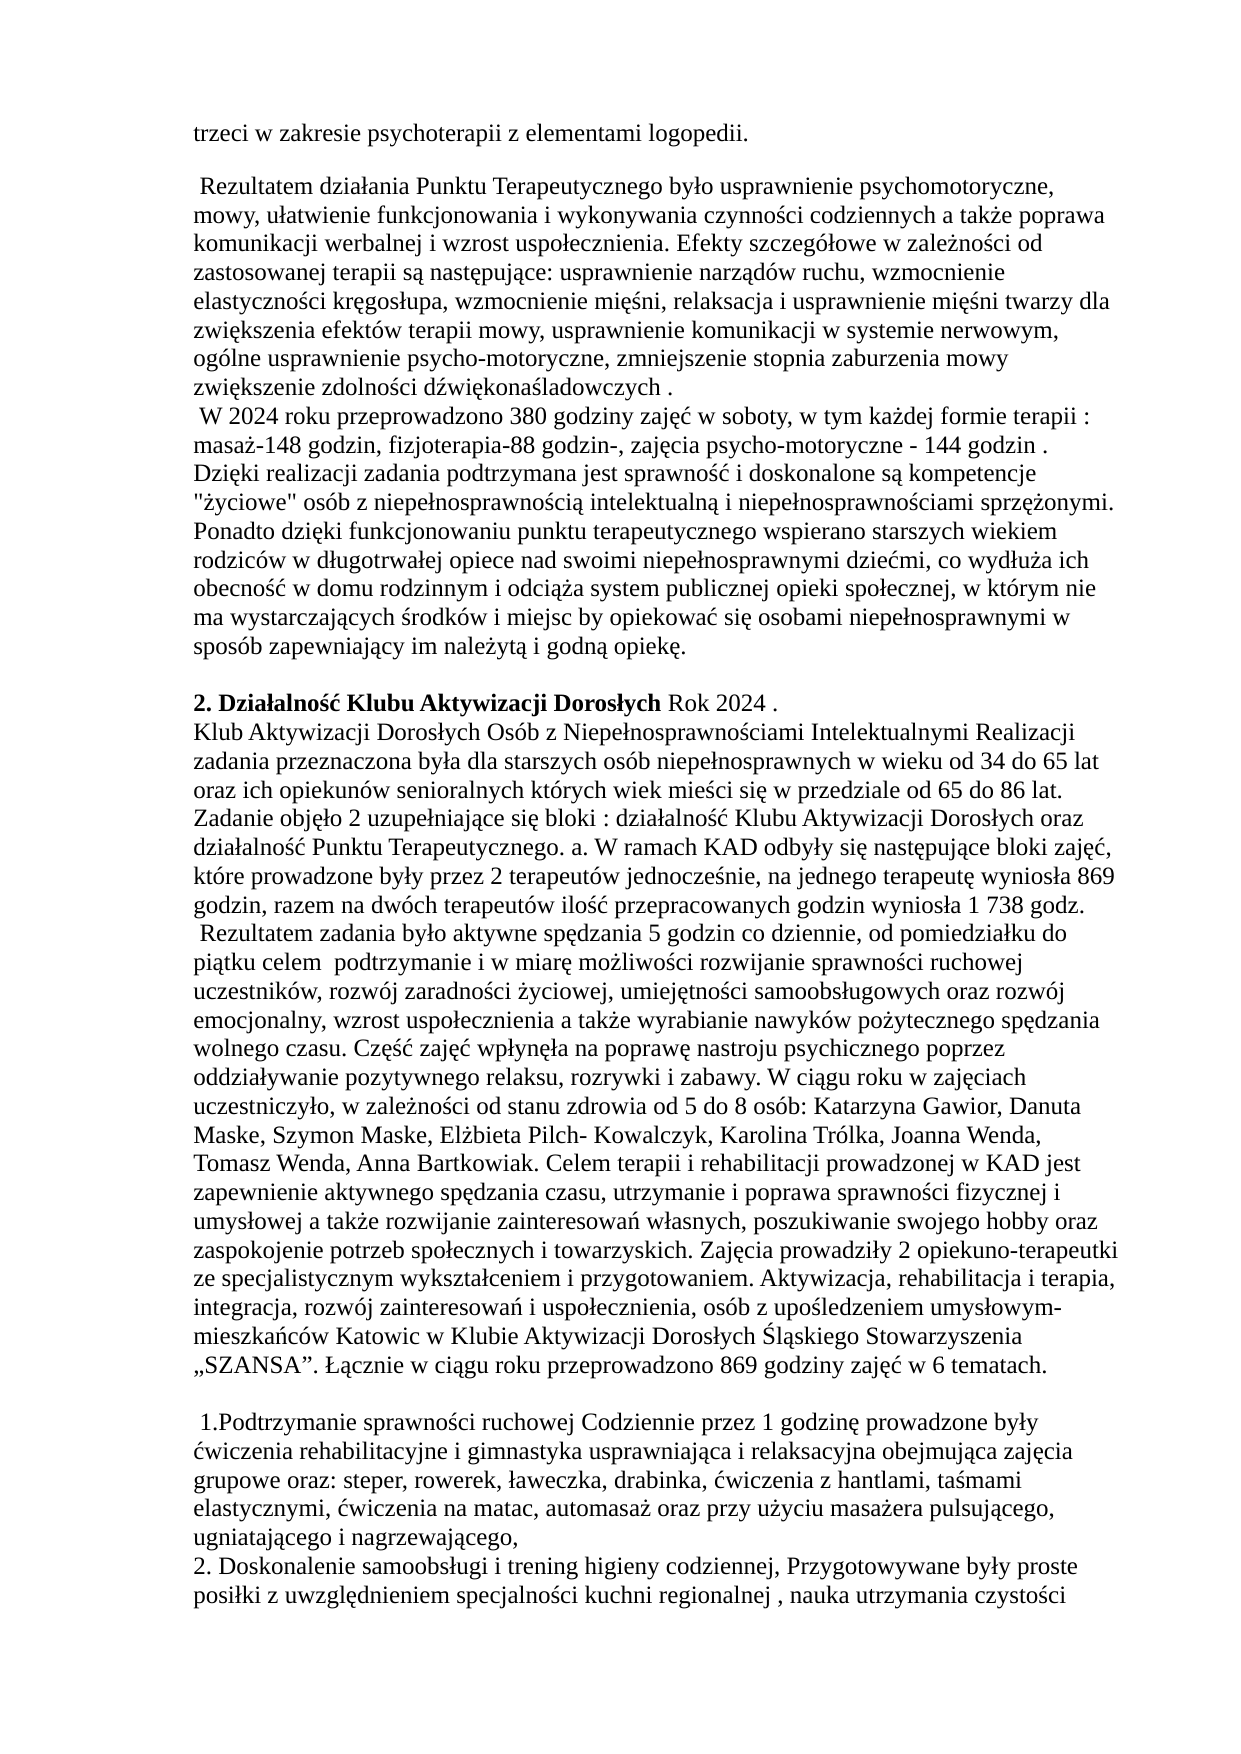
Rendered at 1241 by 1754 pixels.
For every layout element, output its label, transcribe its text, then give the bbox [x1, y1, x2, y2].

list 1.Podtrzymanie sprawności ruchowej Codziennie przez 1 godzinę prowadzone były ćwiczenia rehabilitacyjne i gimnastyka usprawniająca i relaksacyjna obejmująca zajęcia grupowe oraz: steper, rowerek, ławeczka, drabinka, ćwiczenia z hantlami, taśmami elastycznymi, ćwiczenia na matac, automasaż oraz przy użyciu masażera pulsującego, ugniatającego i nagrzewającego, [156, 1407, 1123, 1551]
list 2. Działalność Klubu Aktywizacji Dorosłych Rok 2024 . [156, 688, 1123, 717]
list Rezultatem działania Punktu Terapeutycznego było usprawnienie psychomotoryczne, mowy, ułatwienie funkcjonowania i wykonywania czynności codziennych a także poprawa komunikacji werbalnej i wzrost uspołecznienia. Efekty szczegółowe w zależności od zastosowanej terapii są następujące: usprawnienie narządów ruchu, wzmocnienie elastyczności kręgosłupa, wzmocnienie mięśni, relaksacja i usprawnienie mięśni twarzy dla zwiększenia efektów terapii mowy, usprawnienie komunikacji w systemie nerwowym, ogólne usprawnienie psycho-motoryczne, zmniejszenie stopnia zaburzenia mowy zwiększenie zdolności dźwiękonaśladowczych . [156, 171, 1123, 401]
list Rezultatem zadania było aktywne spędzania 5 godzin co dziennie, od pomiedziałku do piątku celem podtrzymanie i w miarę możliwości rozwijanie sprawności ruchowej uczestników, rozwój zaradności życiowej, umiejętności samoobsługowych oraz rozwój emocjonalny, wzrost uspołecznienia a także wyrabianie nawyków pożytecznego spędzania wolnego czasu. Część zajęć wpłynęła na poprawę nastroju psychicznego poprzez oddziaływanie pozytywnego relaksu, rozrywki i zabawy. W ciągu roku w zajęciach uczestniczyło, w zależności od stanu zdrowia od 5 do 8 osób: Katarzyna Gawior, Danuta Maske, Szymon Maske, Elżbieta Pilch- Kowalczyk, Karolina Trólka, Joanna Wenda, Tomasz Wenda, Anna Bartkowiak. Celem terapii i rehabilitacji prowadzonej w KAD jest zapewnienie aktywnego spędzania czasu, utrzymanie i poprawa sprawności fizycznej i umysłowej a także rozwijanie zainteresowań własnych, poszukiwanie swojego hobby oraz zaspokojenie potrzeb społecznych i towarzyskich. Zajęcia prowadziły 2 opiekuno-terapeutki ze specjalistycznym wykształceniem i przygotowaniem. Aktywizacja, rehabilitacja i terapia, integracja, rozwój zainteresowań i uspołecznienia, osób z upośledzeniem umysłowym-mieszkańców Katowic w Klubie Aktywizacji Dorosłych Śląskiego Stowarzyszenia „SZANSA”. Łącznie w ciągu roku przeprowadzono 869 godziny zajęć w 6 tematach. [156, 918, 1123, 1378]
list 2. Doskonalenie samoobsługi i trening higieny codziennej, Przygotowywane były proste posiłki z uwzględnieniem specjalności kuchni regionalnej , nauka utrzymania czystości [156, 1551, 1123, 1608]
list Klub Aktywizacji Dorosłych Osób z Niepełnosprawnościami Intelektualnymi Realizacji zadania przeznaczona była dla starszych osób niepełnosprawnych w wieku od 34 do 65 lat oraz ich opiekunów senioralnych których wiek mieści się w przedziale od 65 do 86 lat. Zadanie objęło 2 uzupełniające się bloki : działalność Klubu Aktywizacji Dorosłych oraz działalność Punktu Terapeutycznego. a. W ramach KAD odbyły się następujące bloki zajęć, które prowadzone były przez 2 terapeutów jednocześnie, na jednego terapeutę wyniosła 869 godzin, razem na dwóch terapeutów ilość przepracowanych godzin wyniosła 1 738 godz. [156, 717, 1123, 918]
list trzeci w zakresie psychoterapii z elementami logopedii. [156, 118, 1123, 147]
list W 2024 roku przeprowadzono 380 godziny zajęć w soboty, w tym każdej formie terapii : masaż-148 godzin, fizjoterapia-88 godzin-, zajęcia psycho-motoryczne - 144 godzin . Dzięki realizacji zadania podtrzymana jest sprawność i doskonalone są kompetencje "życiowe" osób z niepełnosprawnością intelektualną i niepełnosprawnościami sprzężonymi. Ponadto dzięki funkcjonowaniu punktu terapeutycznego wspierano starszych wiekiem rodziców w długotrwałej opiece nad swoimi niepełnosprawnymi dziećmi, co wydłuża ich obecność w domu rodzinnym i odciąża system publicznej opieki społecznej, w którym nie ma wystarczających środków i miejsc by opiekować się osobami niepełnosprawnymi w sposób zapewniający im należytą i godną opiekę. [156, 401, 1123, 660]
